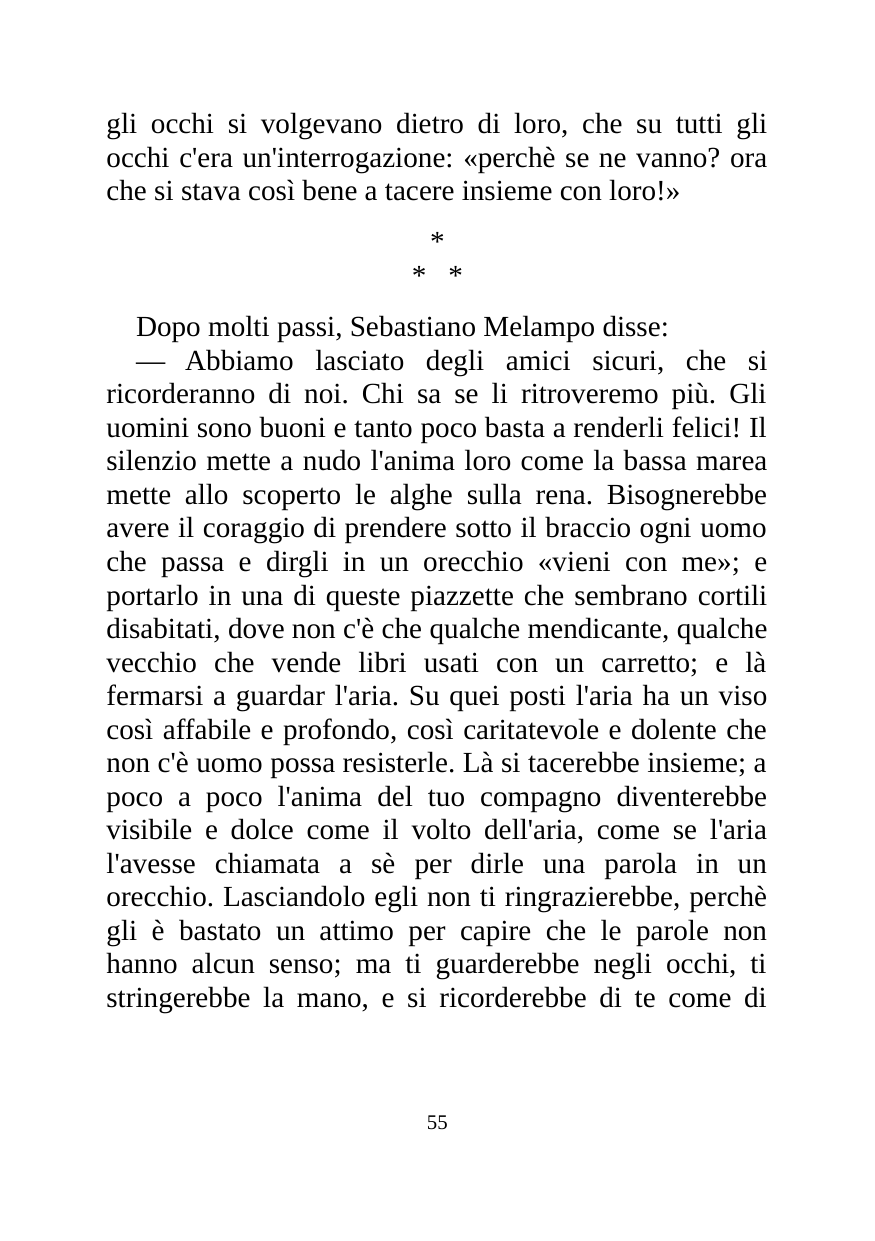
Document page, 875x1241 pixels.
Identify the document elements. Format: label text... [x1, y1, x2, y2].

text Dopo molti passi, Sebastiano Melampo disse: [106, 309, 768, 343]
text — Abbiamo lasciato degli amici sicuri, che si ricorderanno di noi. Chi sa se li ritroveremo più. Gli uomini sono buoni e tanto poco basta a renderli felici! Il silenzio mette a nudo l'anima loro come la bassa marea mette allo scoperto le alghe sulla rena. Bisognerebbe avere il coraggio di prendere sotto il braccio ogni uomo che passa e dirgli in un orecchio «vieni con me»; e portarlo in una di queste piazzette che sembrano cortili disabitati, dove non c'è che qualche mendicante, qualche vecchio che vende libri usati con un carretto; e là fermarsi a guardar l'aria. Su quei posti l'aria ha un viso così affabile e profondo, così caritatevole e dolente che non c'è uomo possa resisterle. Là si tacerebbe insieme; a poco a poco l'anima del tuo compagno diventerebbe visibile e dolce come il volto dell'aria, come se l'aria l'avesse chiamata a sè per dirle una parola in un orecchio. Lasciandolo egli non ti ringrazierebbe, perchè gli è bastato un attimo per capire che le parole non hanno alcun senso; ma ti guarderebbe negli occhi, ti stringerebbe la mano, e si ricorderebbe di te come di [106, 343, 768, 1014]
text * * * [106, 224, 768, 292]
text gli occhi si volgevano dietro di loro, che su tutti gli occhi c'era un'interrogazione: «perchè se ne vanno? ora che si stava così bene a tacere insieme con loro!» [106, 106, 768, 207]
